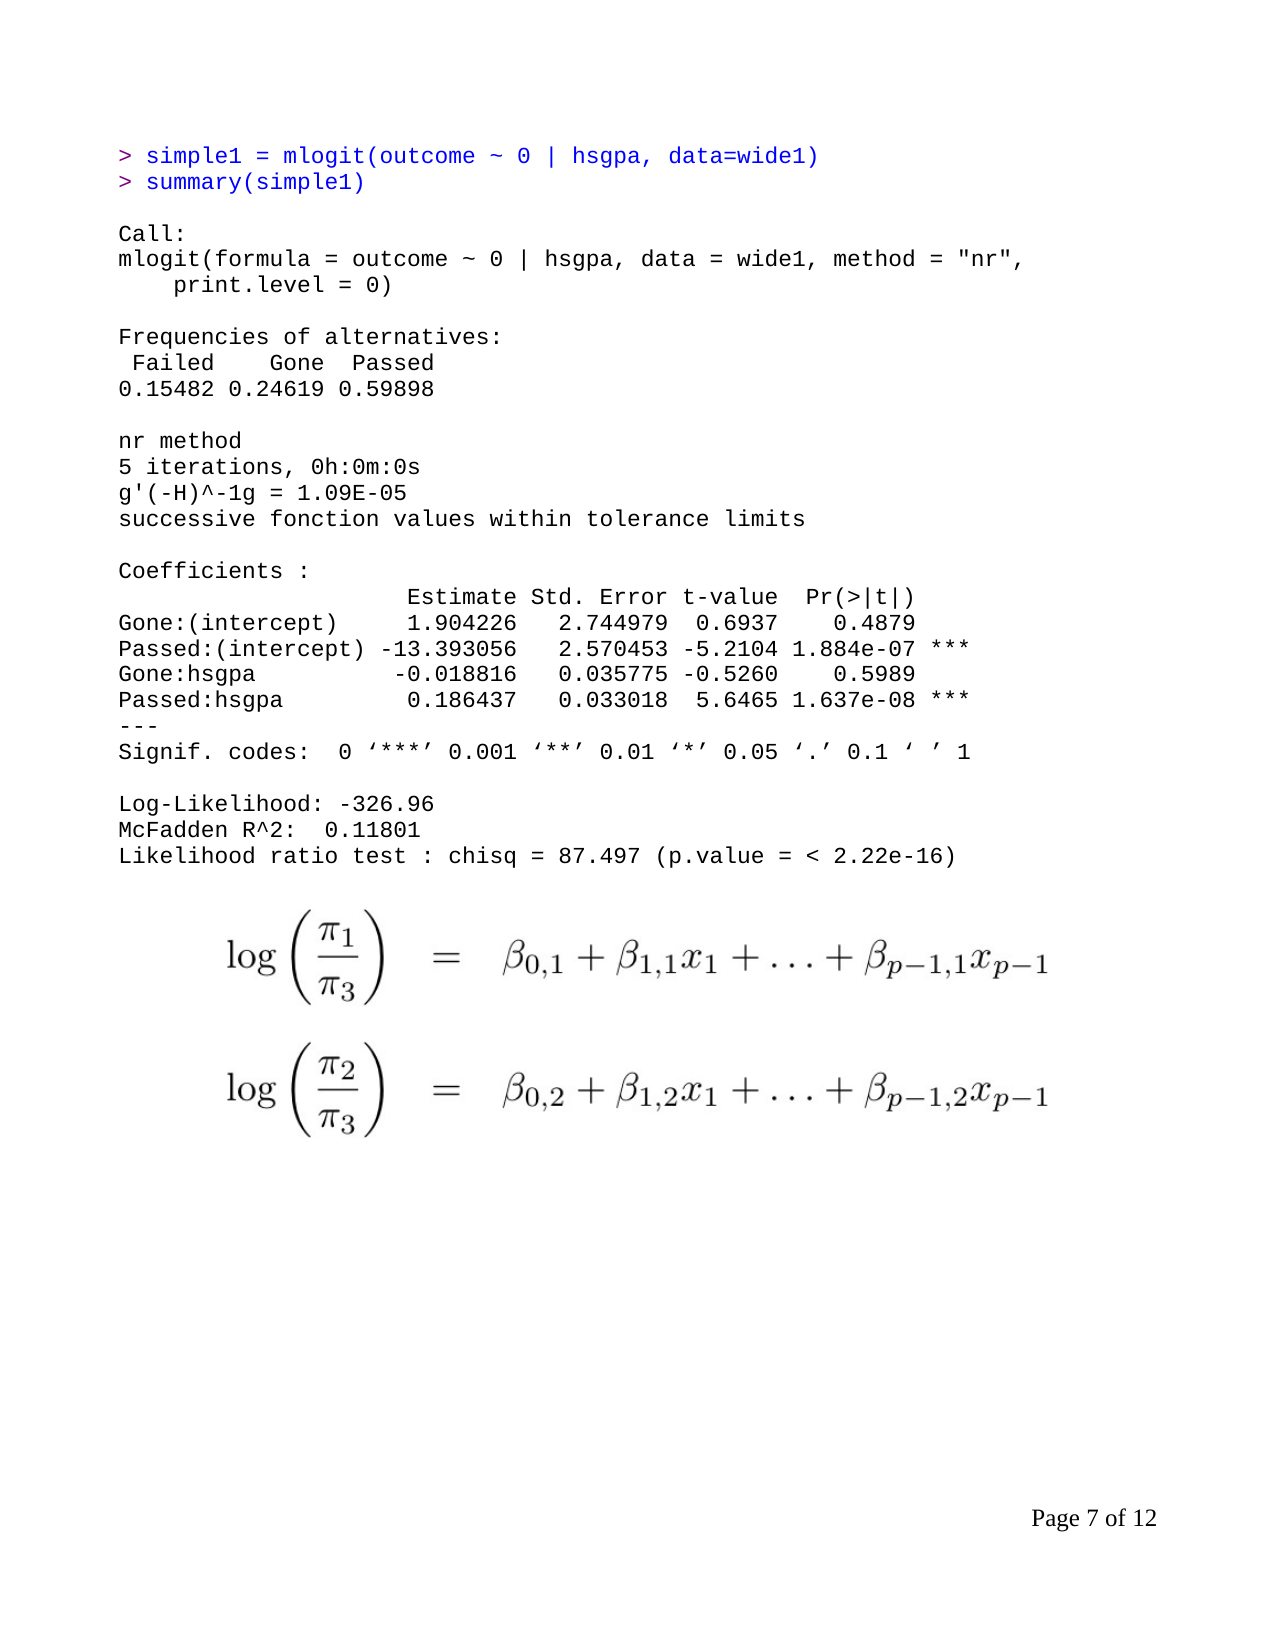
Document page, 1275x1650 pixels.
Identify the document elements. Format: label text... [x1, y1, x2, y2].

text --- [118, 715, 1157, 741]
text 5 iterations, 0h:0m:0s [118, 455, 1157, 481]
text Gone:hsgpa -0.018816 0.035775 -0.5260 0.5989 [118, 663, 1157, 689]
text Likelihood ratio test : chisq = 87.497 (p.value = < 2.22e-16) [118, 844, 1157, 870]
text 0.15482 0.24619 0.59898 [118, 377, 1157, 403]
text print.level = 0) [118, 274, 1157, 300]
text Call: [118, 222, 1157, 248]
text Gone:(intercept) 1.904226 2.744979 0.6937 0.4879 [118, 611, 1157, 637]
text McFadden R^2: 0.11801 [118, 818, 1157, 844]
text Log-Likelihood: -326.96 [118, 792, 1157, 818]
text successive fonction values within tolerance limits [118, 507, 1157, 533]
text Signif. codes: 0 ‘***’ 0.001 ‘**’ 0.01 ‘*’ 0.05 ‘.’ 0.1 ‘ ’ 1 [118, 741, 1157, 767]
text g'(-H)^-1g = 1.09E-05 [118, 481, 1157, 507]
text Failed Gone Passed [118, 352, 1157, 377]
text Passed:hsgpa 0.186437 0.033018 5.6465 1.637e-08 *** [118, 689, 1157, 715]
text > summary(simple1) [118, 170, 1157, 196]
text > simple1 = mlogit(outcome ~ 0 | hsgpa, data=wide1) [118, 144, 1157, 170]
text Frequencies of alternatives: [118, 326, 1157, 352]
text Coefficients : [118, 559, 1157, 585]
picture [227, 909, 1048, 1138]
text Passed:(intercept) -13.393056 2.570453 -5.2104 1.884e-07 *** [118, 637, 1157, 663]
text nr method [118, 429, 1157, 455]
text Estimate Std. Error t-value Pr(>|t|) [118, 585, 1157, 611]
text mlogit(formula = outcome ~ 0 | hsgpa, data = wide1, method = "nr", [118, 248, 1157, 274]
